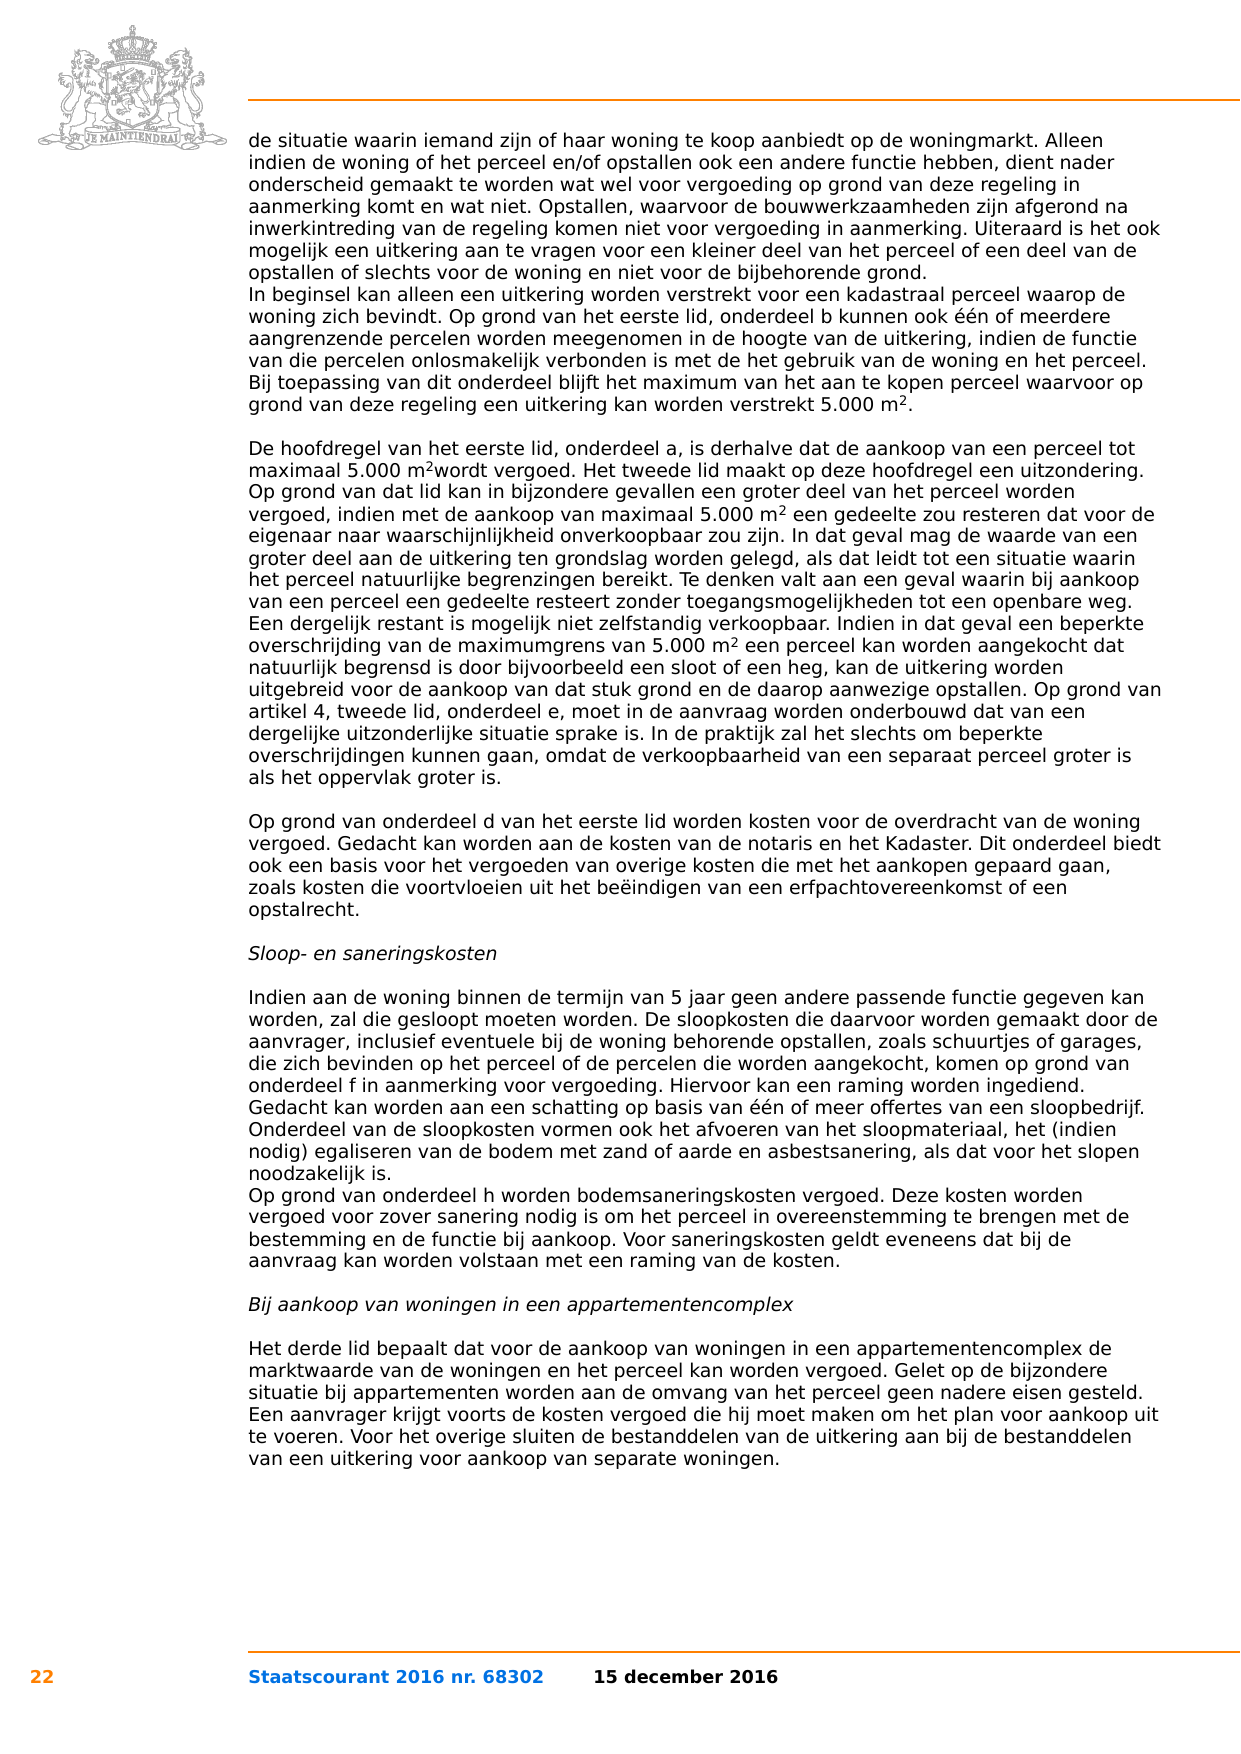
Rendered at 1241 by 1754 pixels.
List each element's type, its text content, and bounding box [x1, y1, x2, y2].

text Het derde lid bepaalt dat voor de aankoop van woningen in een appartementencomplex de marktwaarde van de woningen en het perceel kan worden vergoed. Gelet op de bijzondere situatie bij appartementen worden aan de omvang van het perceel geen nadere eisen gesteld. Een aanvrager krijgt voorts de kosten vergoed die hij moet maken om het plan voor aankoop uit te voeren. Voor het overige sluiten de bestanddelen van de uitkering aan bij de bestanddelen van een uitkering voor aankoop van separate woningen. [248, 1338, 1163, 1470]
text de situatie waarin iemand zijn of haar woning te koop aanbiedt op de woningmarkt. Alleen indien de woning of het perceel en/of opstallen ook een andere functie hebben, dient nader onderscheid gemaakt te worden wat wel voor vergoeding op grond van deze regeling in aanmerking komt en wat niet. Opstallen, waarvoor de bouwwerkzaamheden zijn afgerond na inwerkintreding van de regeling komen niet voor vergoeding in aanmerking. Uiteraard is het ook mogelijk een uitkering aan te vragen voor een kleiner deel van het perceel of een deel van de opstallen of slechts voor de woning en niet voor de bijbehorende grond. [248, 130, 1163, 284]
subtitle Sloop- en saneringskosten [248, 943, 1163, 965]
text De hoofdregel van het eerste lid, onderdeel a, is derhalve dat de aankoop van een perceel tot maximaal 5.000 m2wordt vergoed. Het tweede lid maakt op deze hoofdregel een uitzondering. Op grond van dat lid kan in bijzondere gevallen een groter deel van het perceel worden vergoed, indien met de aankoop van maximaal 5.000 m2 een gedeelte zou resteren dat voor de eigenaar naar waarschijnlijkheid onverkoopbaar zou zijn. In dat geval mag de waarde van een groter deel aan de uitkering ten grondslag worden gelegd, als dat leidt tot een situatie waarin het perceel natuurlijke begrenzingen bereikt. Te denken valt aan een geval waarin bij aankoop van een perceel een gedeelte resteert zonder toegangsmogelijkheden tot een openbare weg. Een dergelijk restant is mogelijk niet zelfstandig verkoopbaar. Indien in dat geval een beperkte overschrijding van de maximumgrens van 5.000 m2 een perceel kan worden aangekocht dat natuurlijk begrensd is door bijvoorbeeld een sloot of een heg, kan de uitkering worden uitgebreid voor de aankoop van dat stuk grond en de daarop aanwezige opstallen. Op grond van artikel 4, tweede lid, onderdeel e, moet in de aanvraag worden onderbouwd dat van een dergelijke uitzonderlijke situatie sprake is. In de praktijk zal het slechts om beperkte overschrijdingen kunnen gaan, omdat de verkoopbaarheid van een separaat perceel groter is als het oppervlak groter is. [248, 437, 1163, 789]
text Op grond van onderdeel d van het eerste lid worden kosten voor de overdracht van de woning vergoed. Gedacht kan worden aan de kosten van de notaris en het Kadaster. Dit onderdeel biedt ook een basis voor het vergoeden van overige kosten die met het aankopen gepaard gaan, zoals kosten die voortvloeien uit het beëindigen van een erfpachtovereenkomst of een opstalrecht. [248, 811, 1163, 921]
picture [38, 25, 227, 150]
subtitle Bij aankoop van woningen in een appartementencomplex [248, 1294, 1163, 1316]
text In beginsel kan alleen een uitkering worden verstrekt voor een kadastraal perceel waarop de woning zich bevindt. Op grond van het eerste lid, onderdeel b kunnen ook één of meerdere aangrenzende percelen worden meegenomen in de hoogte van de uitkering, indien de functie van die percelen onlosmakelijk verbonden is met de het gebruik van de woning en het perceel. Bij toepassing van dit onderdeel blijft het maximum van het aan te kopen perceel waarvoor op grond van deze regeling een uitkering kan worden verstrekt 5.000 m2. [248, 284, 1163, 416]
text Op grond van onderdeel h worden bodemsaneringskosten vergoed. Deze kosten worden vergoed voor zover sanering nodig is om het perceel in overeenstemming te brengen met de bestemming en de functie bij aankoop. Voor saneringskosten geldt eveneens dat bij de aanvraag kan worden volstaan met een raming van de kosten. [248, 1184, 1163, 1272]
text Indien aan de woning binnen de termijn van 5 jaar geen andere passende functie gegeven kan worden, zal die gesloopt moeten worden. De sloopkosten die daarvoor worden gemaakt door de aanvrager, inclusief eventuele bij de woning behorende opstallen, zoals schuurtjes of garages, die zich bevinden op het perceel of de percelen die worden aangekocht, komen op grond van onderdeel f in aanmerking voor vergoeding. Hiervoor kan een raming worden ingediend. Gedacht kan worden aan een schatting op basis van één of meer offertes van een sloopbedrijf. Onderdeel van de sloopkosten vormen ook het afvoeren van het sloopmateriaal, het (indien nodig) egaliseren van de bodem met zand of aarde en asbestsanering, als dat voor het slopen noodzakelijk is. [248, 987, 1163, 1184]
